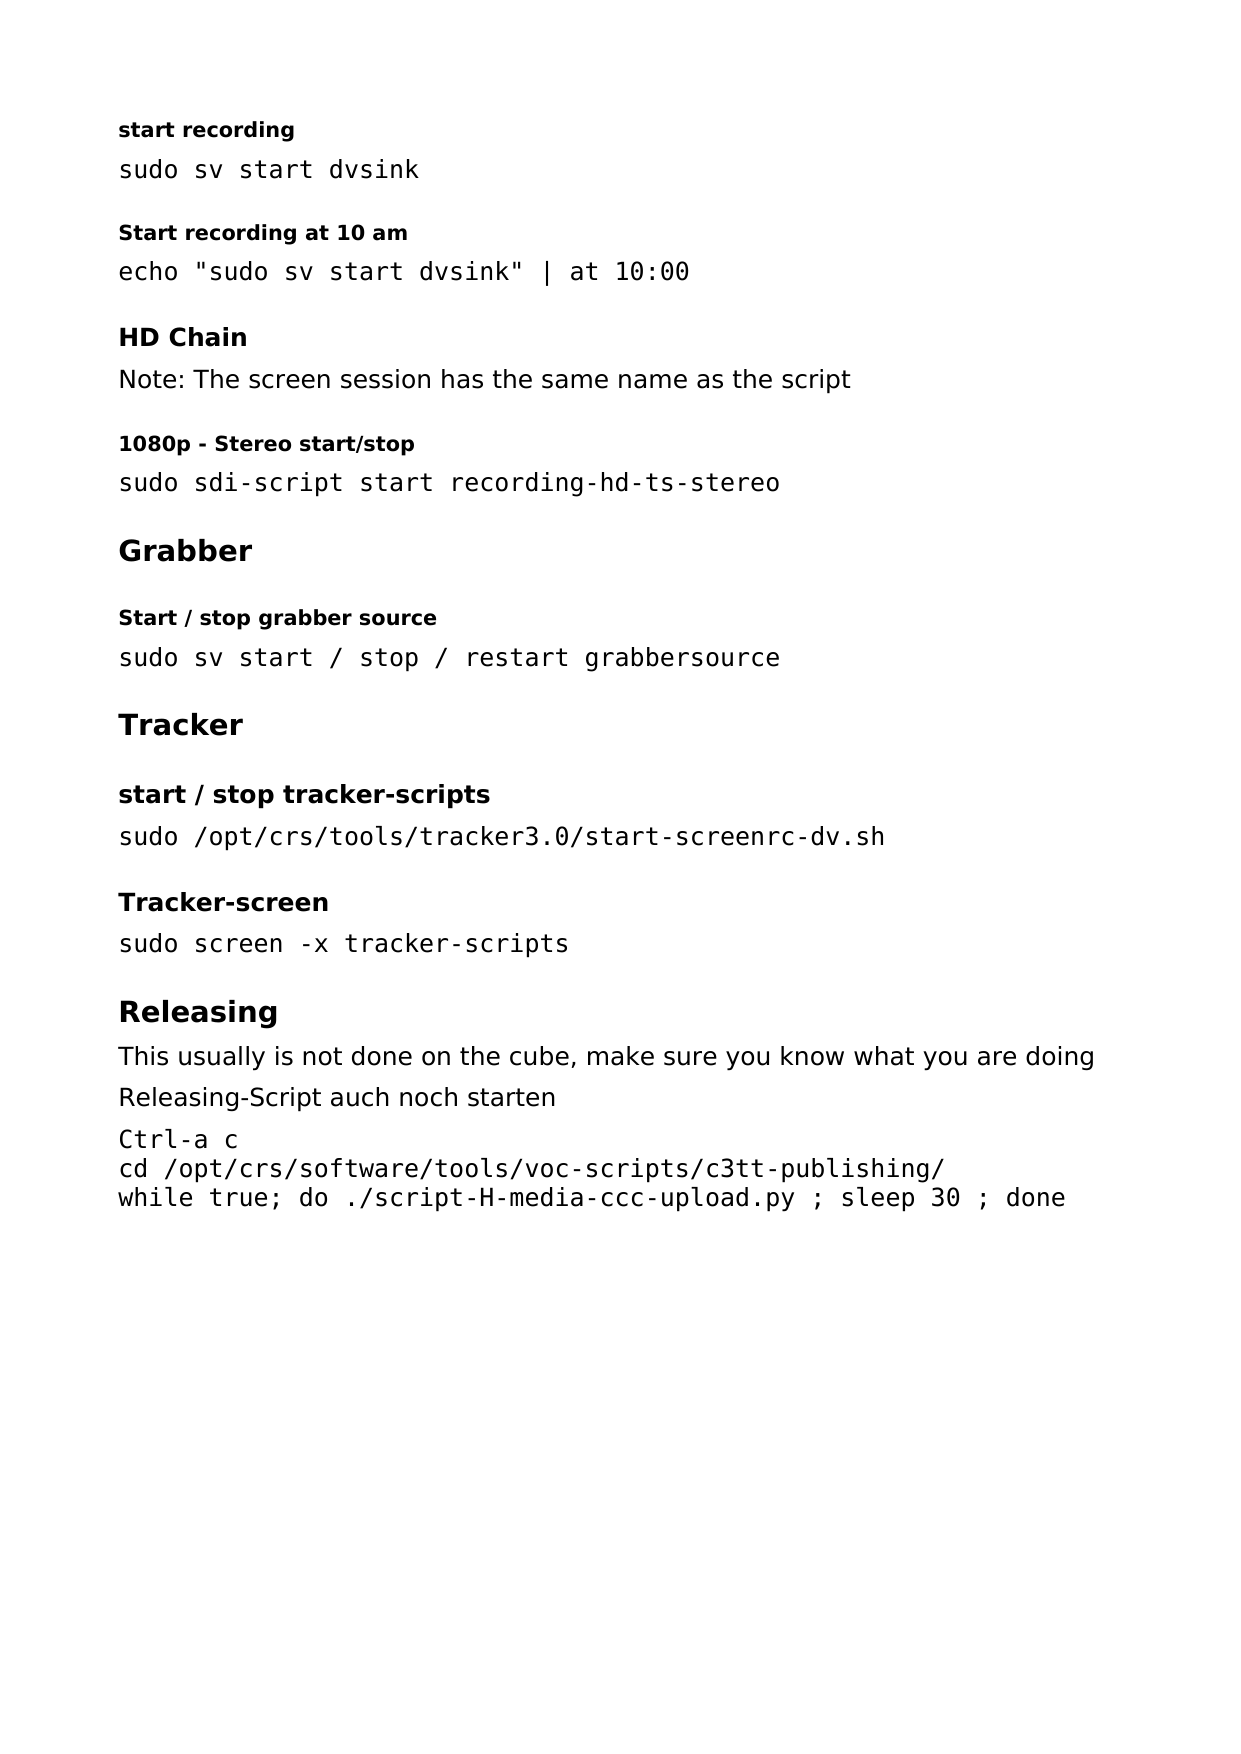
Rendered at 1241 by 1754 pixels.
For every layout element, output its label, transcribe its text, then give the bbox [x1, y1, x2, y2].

subtitle start / stop tracker-scripts [118, 780, 1122, 809]
text Ctrl-a c cd /opt/crs/software/tools/voc-scripts/c3tt-publishing/ while true; do ./script-H-media-ccc-upload.py ; sleep 30 ; done [118, 1125, 1122, 1213]
text Releasing-Script auch noch starten [118, 1083, 1122, 1113]
text sudo sv start / stop / restart grabbersource [118, 643, 1122, 672]
subtitle Tracker [118, 709, 1122, 743]
subtitle 1080p - Stereo start/stop [118, 432, 1122, 456]
text sudo screen -x tracker-scripts [118, 929, 1122, 959]
text This usually is not done on the cube, make sure you know what you are doing [118, 1042, 1122, 1071]
text echo "sudo sv start dvsink" | at 10:00 [118, 258, 1122, 287]
subtitle Tracker-screen [118, 888, 1122, 917]
subtitle Start recording at 10 am [118, 221, 1122, 245]
subtitle Releasing [118, 995, 1122, 1029]
text sudo /opt/crs/tools/tracker3.0/start-screenrc-dv.sh [118, 822, 1122, 851]
text sudo sdi-script start recording-hd-ts-stereo [118, 469, 1122, 498]
text Note: The screen session has the same name as the script [118, 365, 1122, 394]
text sudo sv start dvsink [118, 155, 1122, 184]
subtitle start recording [118, 118, 1122, 142]
subtitle Grabber [118, 534, 1122, 568]
subtitle HD Chain [118, 323, 1122, 353]
subtitle Start / stop grabber source [118, 606, 1122, 630]
